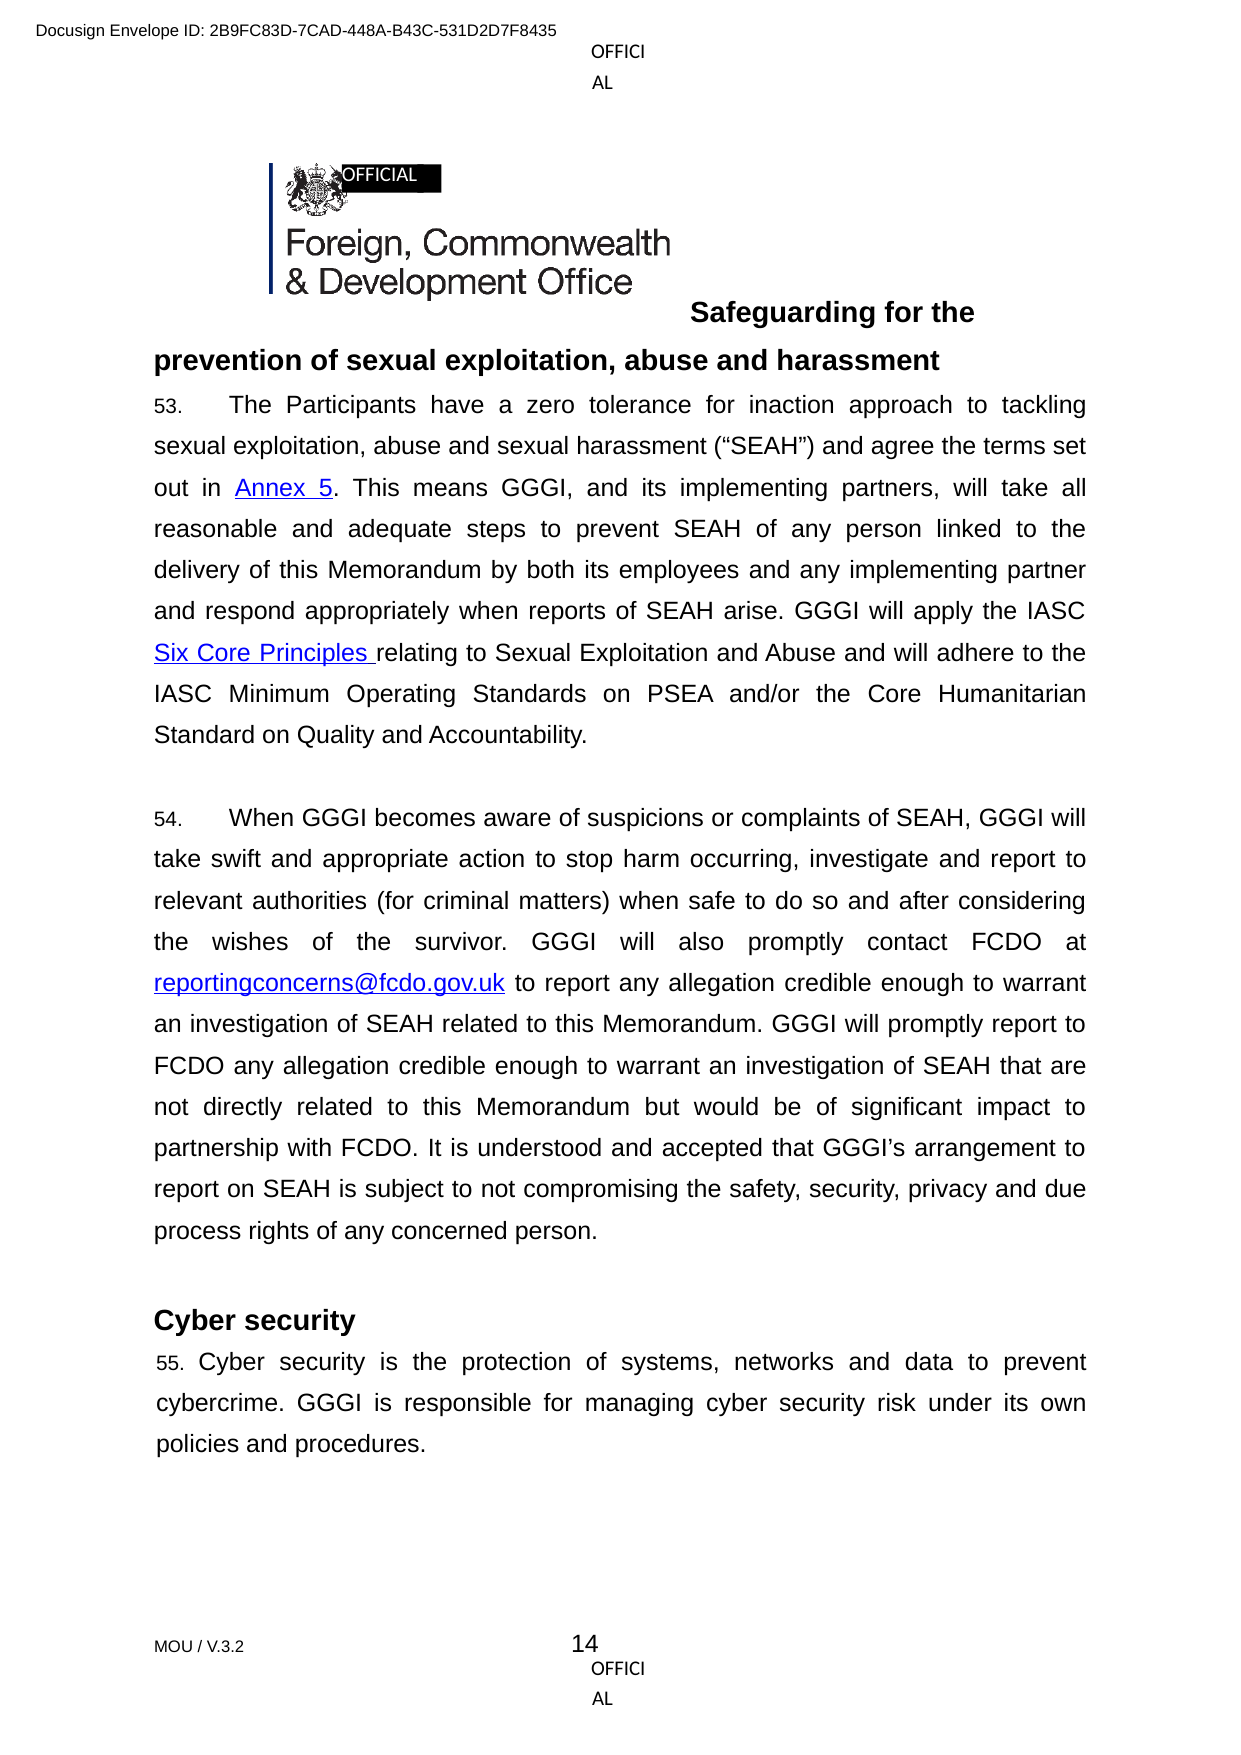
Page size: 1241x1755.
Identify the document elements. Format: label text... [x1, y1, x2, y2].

subtitle Safeguarding for the prevention of sexual exploitation, abuse and harassment [153, 296, 1088, 376]
subtitle Cyber security [153, 1303, 1088, 1336]
list When GGGI becomes aware of suspicions or complaints of SEAH, GGGI will take swift and appropriate action to stop harm occurring, investigate and report to relevant authorities (for criminal matters) when safe to do so and after considering the wishes of the survivor. GGGI will also promptly contact FCDO at reportingconcerns@fcdo.gov.uk to report any allegation credible enough to warrant an investigation of SEAH related to this Memorandum. GGGI will promptly report to FCDO any allegation credible enough to warrant an investigation of SEAH that are not directly related to this Memorandum but would be of significant impact to partnership with FCDO. It is understood and accepted that GGGI’s arrangement to report on SEAH is subject to not compromising the safety, security, privacy and due process rights of any concerned person. [154, 804, 1088, 1244]
picture [269, 163, 672, 301]
text 55. Cyber security is the protection of systems, networks and data to prevent cybercrime. GGGI is responsible for managing cyber security risk under its own policies and procedures. [156, 1347, 1088, 1458]
list The Participants have a zero tolerance for inaction approach to tackling sexual exploitation, abuse and sexual harassment (“SEAH”) and agree the terms set out in Annex 5. This means GGGI, and its implementing partners, will take all reasonable and adequate steps to prevent SEAH of any person linked to the delivery of this Memorandum by both its employees and any implementing partner and respond appropriately when reports of SEAH arise. GGGI will apply the IASC Six Core Principles relating to Sexual Exploitation and Abuse and will adhere to the IASC Minimum Operating Standards on PSEA and/or the Core Humanitarian Standard on Quality and Accountability. [154, 391, 1088, 749]
